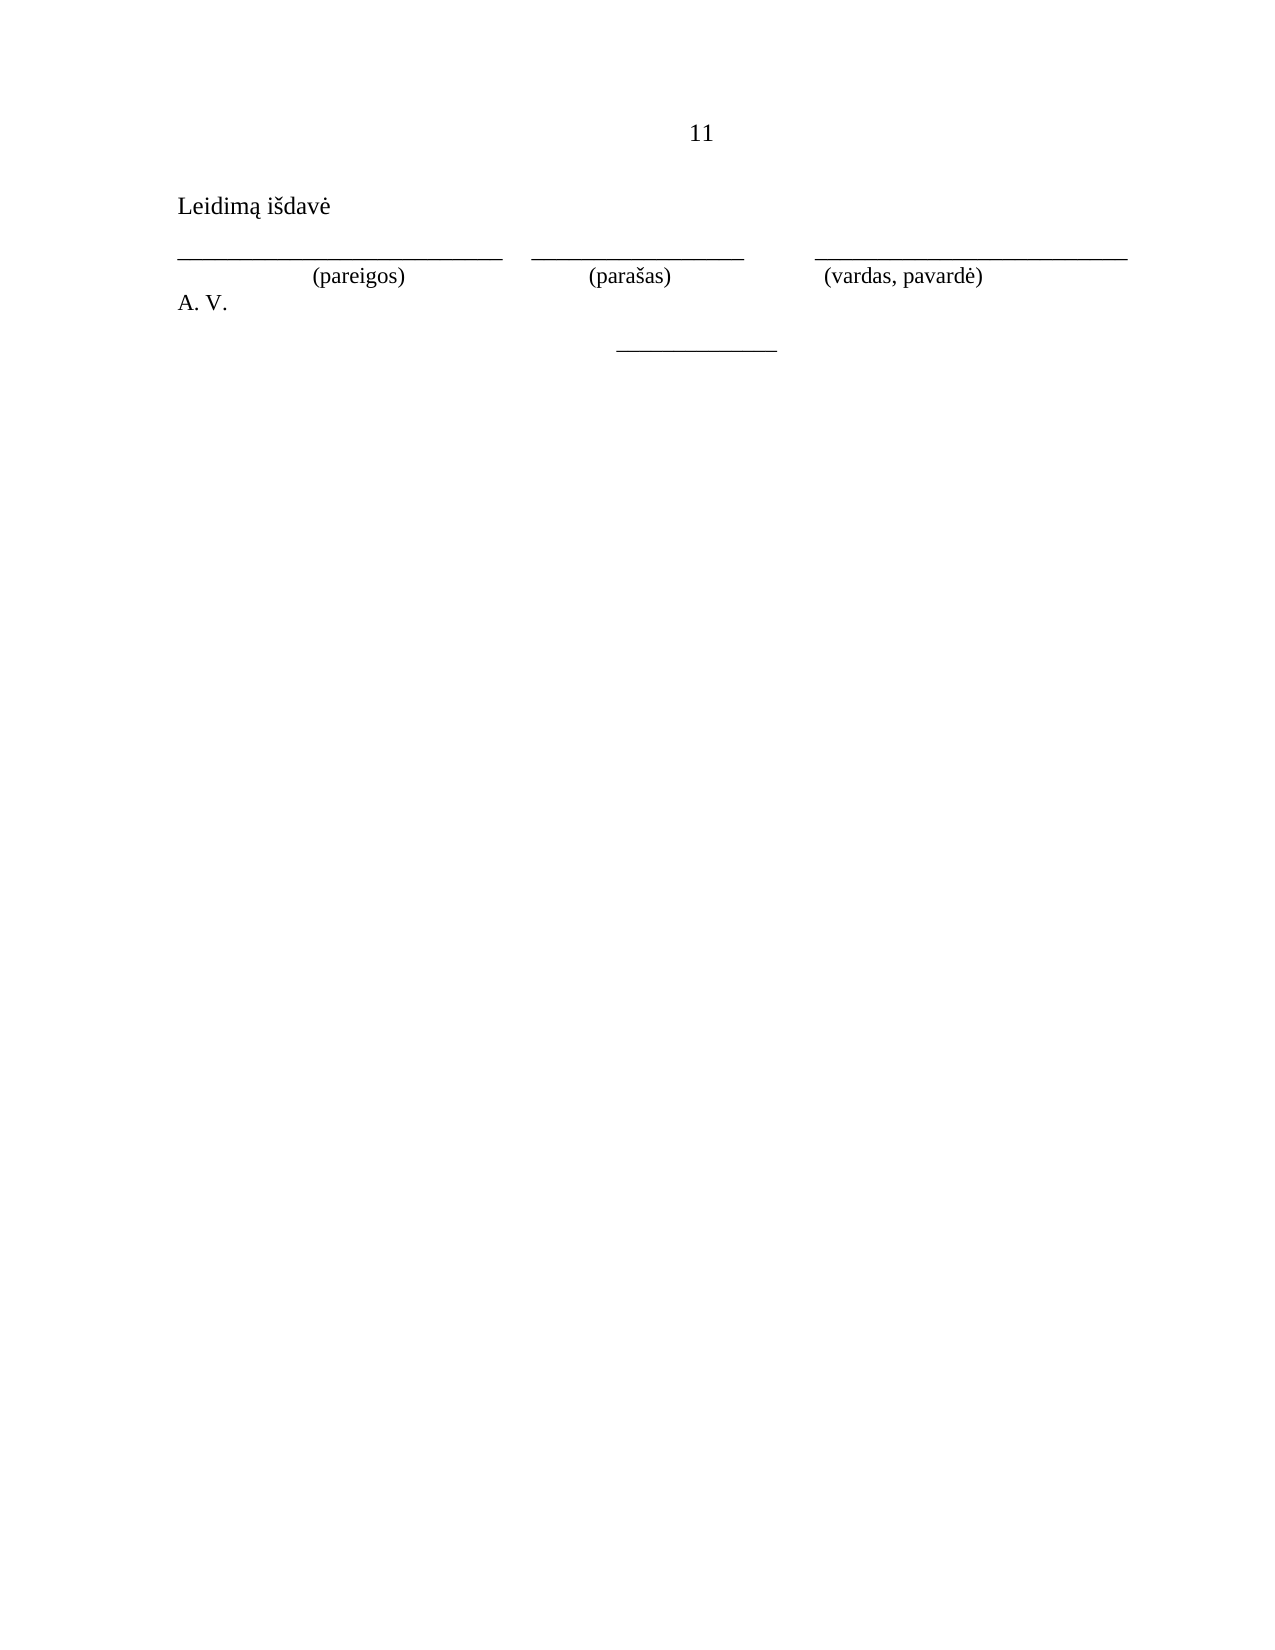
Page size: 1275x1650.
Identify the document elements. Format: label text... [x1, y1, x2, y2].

text (pareigos) (parašas) (vardas, pavardė) [177, 263, 1216, 289]
text ______________ [177, 328, 1216, 355]
text Leidimą išdavė [177, 191, 1216, 219]
text A. V. [177, 289, 1216, 315]
text __________________________ _________________ _________________________ [177, 234, 1216, 263]
